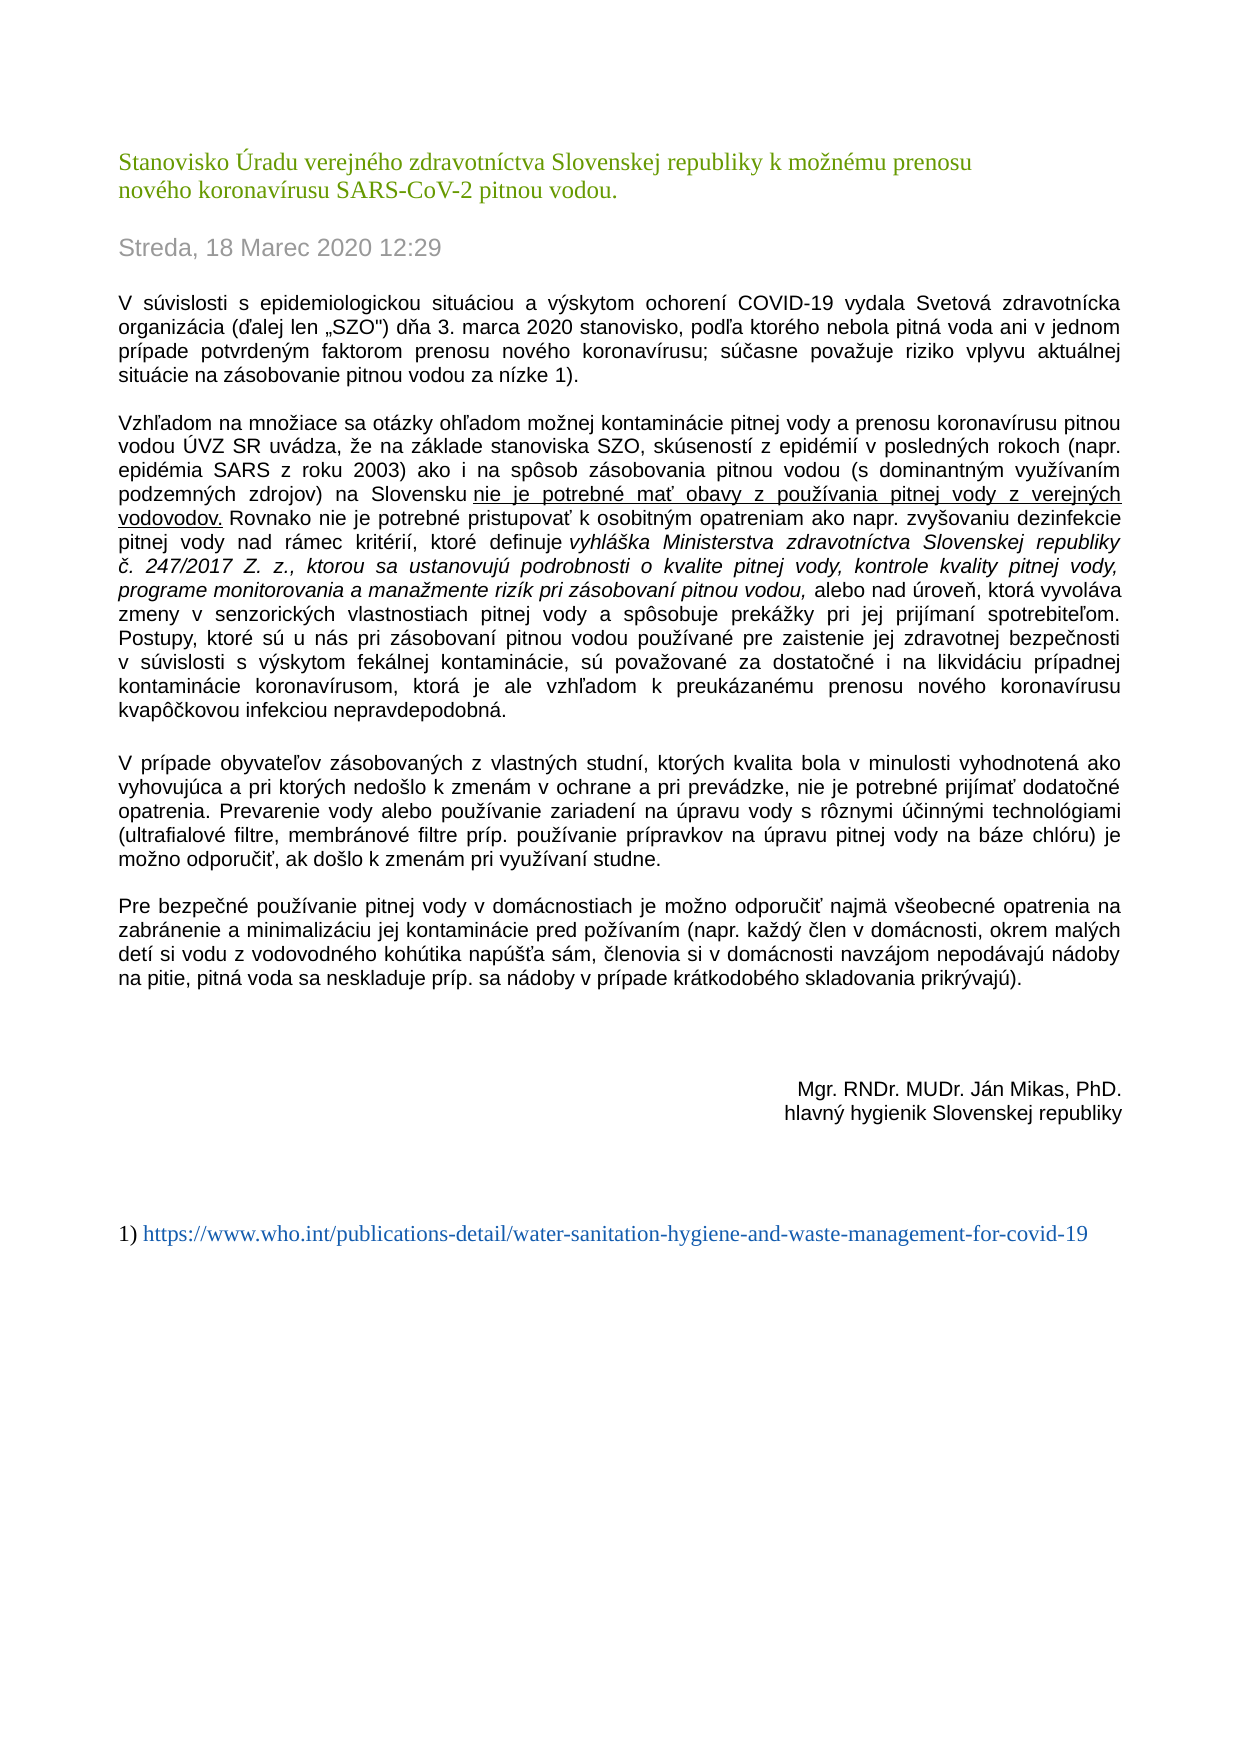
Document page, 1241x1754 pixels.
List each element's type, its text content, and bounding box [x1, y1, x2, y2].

table_header [1084, 147, 1122, 233]
table_header [1050, 147, 1083, 233]
table_header Streda, 18 Marec 2020 12:29 [118, 233, 1122, 291]
table_header Stanovisko Úradu verejného zdravotníctva Slovenskej republiky k možnému prenosu nového koronavírusu SARS-CoV-2 pitnou vodou. [118, 147, 1049, 233]
table_cell V súvislosti s epidemiologickou situáciou a výskytom ochorení COVID-19 vydala Svetová zdravotnícka organizácia (ďalej len „SZO") dňa 3. marca 2020 stanovisko, podľa ktorého nebola pitná voda ani v jednom prípade potvrdeným faktorom prenosu nového koronavírusu; súčasne považuje riziko vplyvu aktuálnej situácie na zásobovanie pitnou vodou za nízke 1). Vzhľadom na množiace sa otázky ohľadom možnej kontaminácie pitnej vody a prenosu koronavírusu pitnou vodou ÚVZ SR uvádza, že na základe stanoviska SZO, skúseností z epidémií v posledných rokoch (napr. epidémia SARS z roku 2003) ako i na spôsob zásobovania pitnou vodou (s dominantným využívaním podzemných zdrojov) na Slovensku nie je potrebné mať obavy z používania pitnej vody z verejných vodovodov. Rovnako nie je potrebné pristupovať k osobitným opatreniam ako napr. zvyšovaniu dezinfekcie pitnej vody nad rámec kritérií, ktoré definuje vyhláška Ministerstva zdravotníctva Slovenskej republiky č. 247/2017 Z. z., ktorou sa ustanovujú podrobnosti o kvalite pitnej vody, kontrole kvality pitnej vody, programe monitorovania a manažmente rizík pri zásobovaní pitnou vodou, alebo nad úroveň, ktorá vyvoláva zmeny v senzorických vlastnostiach pitnej vody a spôsobuje prekážky pri jej prijímaní spotrebiteľom. Postupy, ktoré sú u nás pri zásobovaní pitnou vodou používané pre zaistenie jej zdravotnej bezpečnosti v súvislosti s výskytom fekálnej kontaminácie, sú považované za dostatočné i na likvidáciu prípadnej kontaminácie koronavírusom, ktorá je ale vzhľadom k preukázanému prenosu nového koronavírusu kvapôčkovou infekciou nepravdepodobná. V prípade obyvateľov zásobovaných z vlastných studní, ktorých kvalita bola v minulosti vyhodnotená ako vyhovujúca a pri ktorých nedošlo k zmenám v ochrane a pri prevádzke, nie je potrebné prijímať dodatočné opatrenia. Prevarenie vody alebo používanie zariadení na úpravu vody s rôznymi účinnými technológiami (ultrafialové filtre, membránové filtre príp. používanie prípravkov na úpravu pitnej vody na báze chlóru) je možno odporučiť, ak došlo k zmenám pri využívaní studne. Pre bezpečné používanie pitnej vody v domácnostiach je možno odporučiť najmä všeobecné opatrenia na zabránenie a minimalizáciu jej kontaminácie pred požívaním (napr. každý člen v domácnosti, okrem malých detí si vodu z vodovodného kohútika napúšťa sám, členovia si v domácnosti navzájom nepodávajú nádoby na pitie, pitná voda sa neskladuje príp. sa nádoby v prípade krátkodobého skladovania prikrývajú). Mgr. RNDr. MUDr. Ján Mikas, PhD. hlavný hygienik Slovenskej republiky 1) https://www.who.int/publications-detail/water-sanitation-hygiene-and-waste-management-for-covid-19 [118, 291, 1122, 1271]
